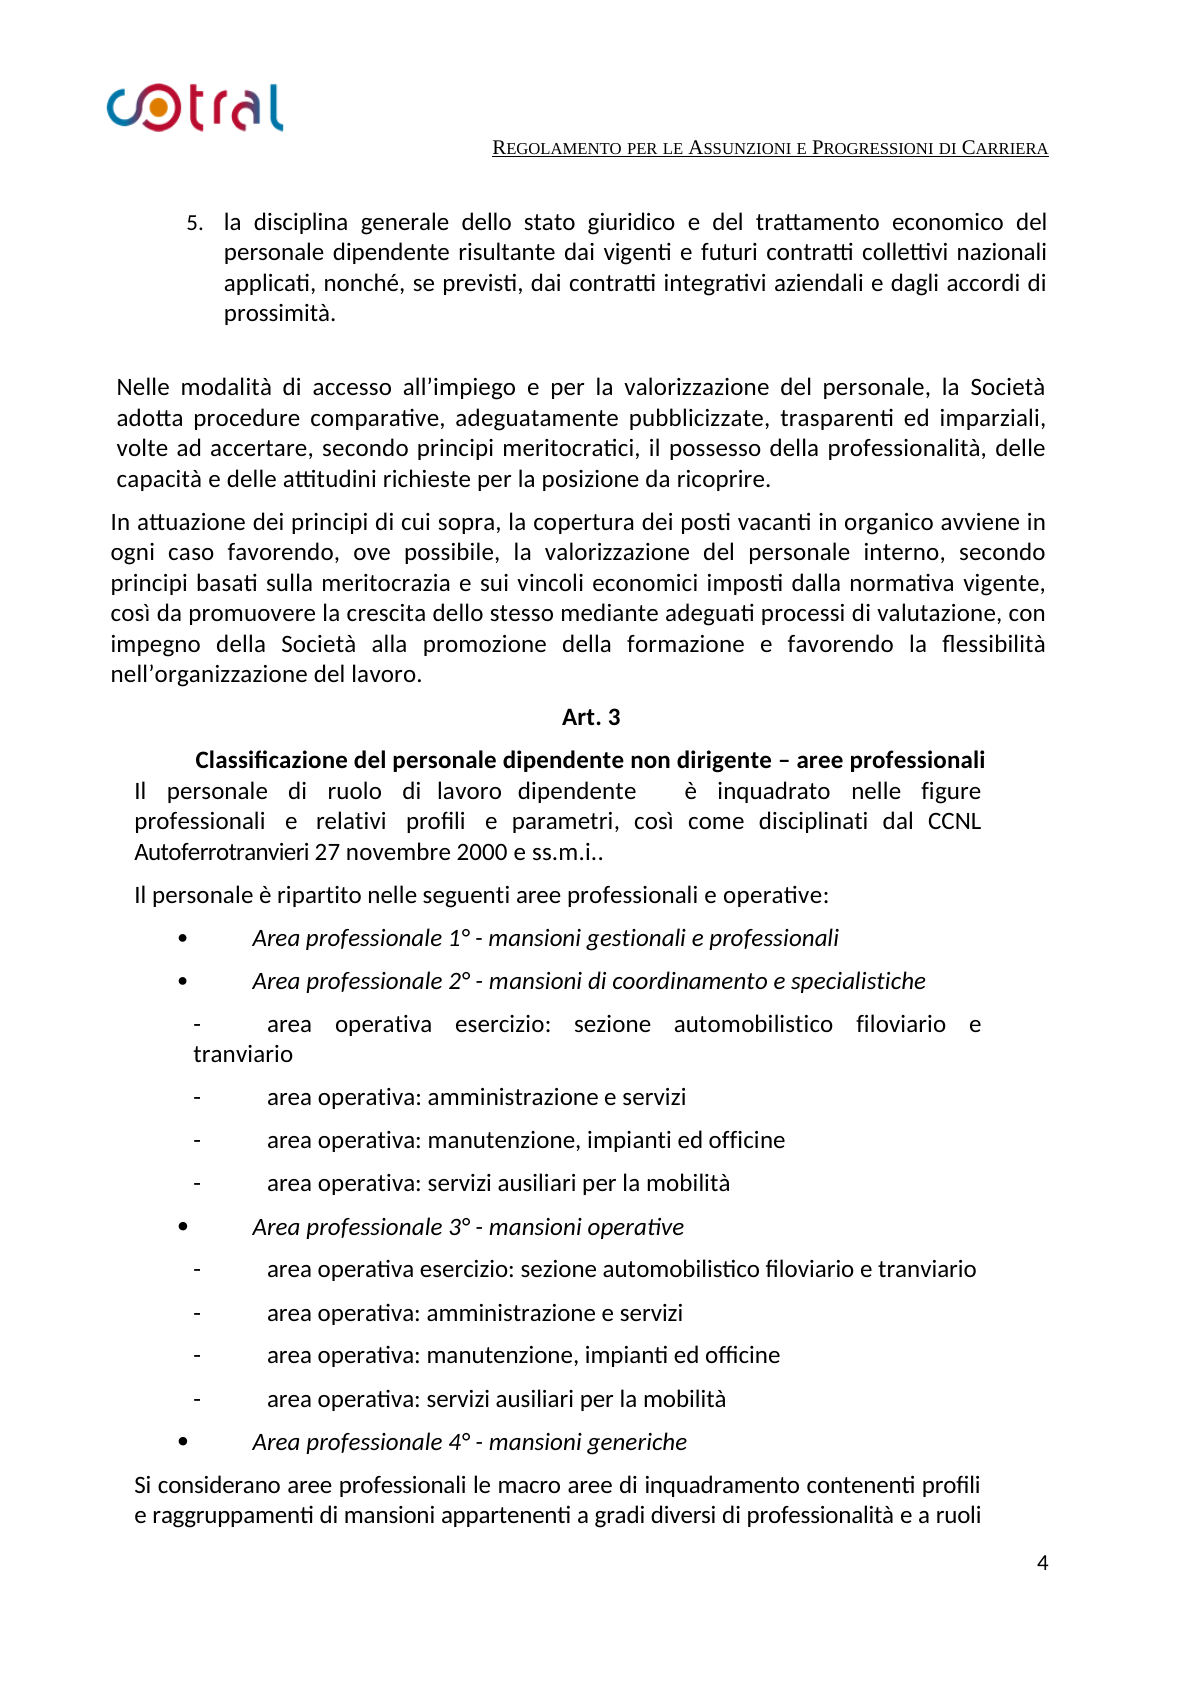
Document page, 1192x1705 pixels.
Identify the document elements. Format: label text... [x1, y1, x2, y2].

text Si considerano aree professionali le macro aree di inquadramento contenenti profili e raggruppamenti di mansioni appartenenti a gradi diversi di professionalità e a ruoli [134, 1469, 981, 1530]
text Il personale è ripartito nelle seguenti aree professionali e operative: [134, 879, 981, 909]
text - area operativa esercizio: sezione automobilistico filoviario e tranviario [193, 1008, 981, 1069]
text - area operativa: servizi ausiliari per la mobilità [193, 1168, 981, 1198]
list la disciplina generale dello stato giuridico e del trattamento economico del personale dipendente risultante dai vigenti e futuri contratti collettivi nazionali applicati, nonché, se previsti, dai contratti integrativi aziendali e dagli accordi di prossimità. [186, 206, 1048, 328]
list Area professionale 2° - mansioni di coordinamento e specialistiche [178, 965, 981, 996]
list Area professionale 1° - mansioni gestionali e professionali [178, 922, 981, 952]
subtitle Classificazione del personale dipendente non dirigente – aree professionali [134, 744, 1048, 775]
text - area operativa esercizio: sezione automobilistico filoviario e tranviario [193, 1254, 981, 1284]
text - area operativa: amministrazione e servizi [193, 1297, 981, 1327]
list Area professionale 4° - mansioni generiche [178, 1426, 981, 1456]
text In attuazione dei principi di cui sopra, la copertura dei posti vacanti in organico avviene in ogni caso favorendo, ove possibile, la valorizzazione del personale interno, secondo principi basati sulla meritocrazia e sui vincoli economici imposti dalla normativa vigente, così da promuovere la crescita dello stesso mediante adeguati processi di valutazione, con impegno della Società alla promozione della formazione e favorendo la flessibilità nell’organizzazione del lavoro. [110, 506, 1048, 689]
subtitle Art. 3 [134, 701, 1048, 732]
text - area operativa: amministrazione e servizi [193, 1082, 981, 1112]
list Area professionale 3° - mansioni operative [178, 1211, 981, 1241]
text Nelle modalità di accesso all’impiego e per la valorizzazione del personale, la Società adotta procedure comparative, adeguatamente pubblicizzate, trasparenti ed imparziali, volte ad accertare, secondo principi meritocratici, il possesso della professionalità, delle capacità e delle attitudini richieste per la posizione da ricoprire. [116, 371, 1048, 493]
text - area operativa: servizi ausiliari per la mobilità [193, 1383, 981, 1413]
text Il personale di ruolo di lavoro dipendente è inquadrato nelle figure professionali e relativi profili e parametri, così come disciplinati dal CCNL Autoferrotranvieri 27 novembre 2000 e ss.m.i.. [134, 775, 981, 866]
text - area operativa: manutenzione, impianti ed officine [193, 1124, 981, 1155]
text - area operativa: manutenzione, impianti ed officine [193, 1340, 981, 1370]
